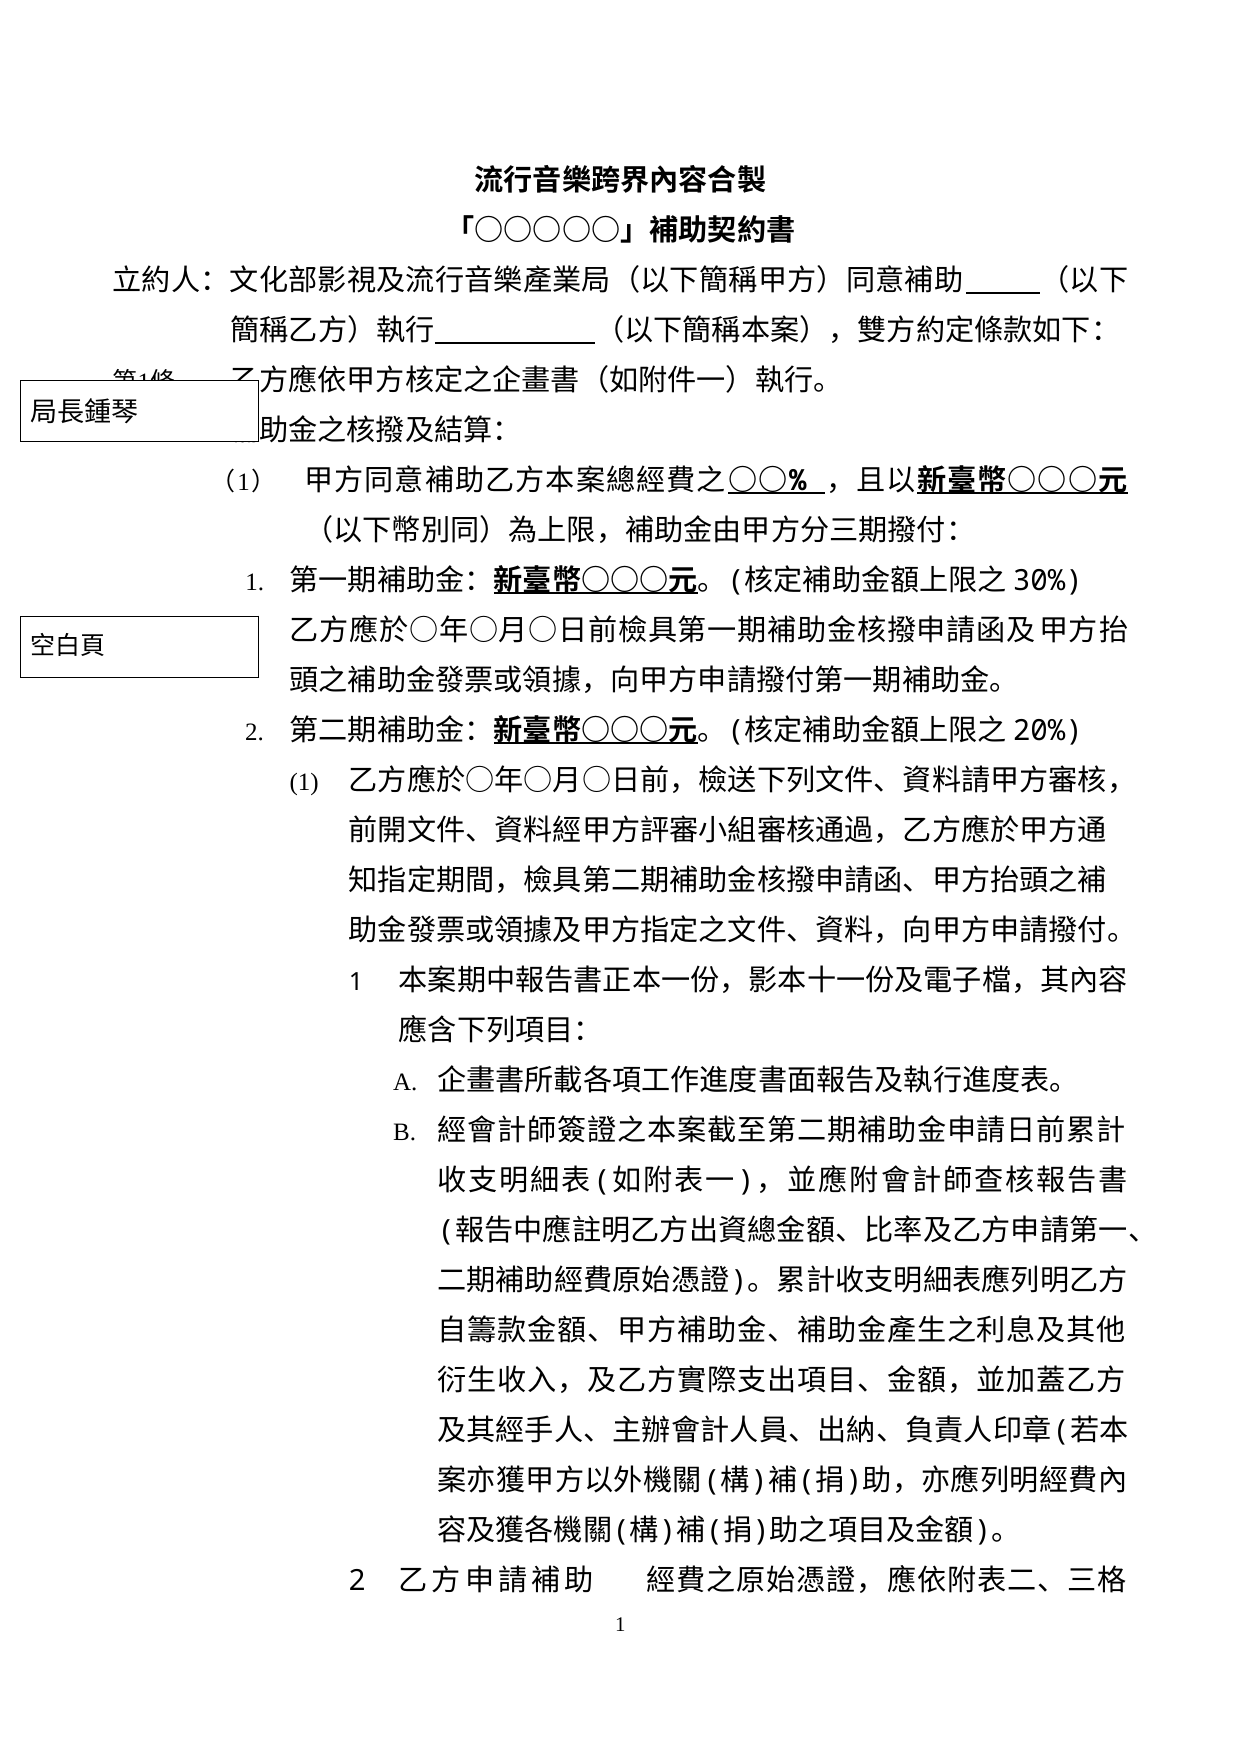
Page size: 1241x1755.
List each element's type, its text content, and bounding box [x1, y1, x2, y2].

list 甲方同意補助乙方本案總經費之○○% ，且以新臺幣○○○元（以下幣別同）為上限，補助金由甲方分三期撥付： [210, 450, 1128, 550]
list 乙方應依甲方核定之企畫書（如附件一）執行。 [112, 350, 1128, 400]
text 空白頁 [30, 626, 249, 662]
list 補助金之核撥及結算： [112, 400, 1128, 450]
list 經會計師簽證之本案截至第二期補助金申請日前累計收支明細表(如附表一)，並應附會計師查核報告書(報告中應註明乙方出資總金額、比率及乙方申請第一、二期補助經費原始憑證)。累計收支明細表應列明乙方自籌款金額、甲方補助金、補助金產生之利息及其他衍生收入，及乙方實際支出項目、金額，並加蓋乙方及其經手人、主辦會計人員、出納、負責人印章(若本案亦獲甲方以外機關(構)補(捐)助，亦應列明經費內容及獲各機關(構)補(捐)助之項目及金額)。 [393, 1100, 1128, 1550]
list 乙方申請補助經費之原始憑證，應依附表二、三格 [348, 1550, 1128, 1600]
text 「○○○○○」補助契約書 [0, 1, 110, 63]
list 企畫書所載各項工作進度書面報告及執行進度表。 [393, 1050, 1128, 1100]
text 乙方應於○年○月○日前檢具第一期補助金核撥申請函及甲方抬頭之補助金發票或領據，向甲方申請撥付第一期補助金。 [289, 600, 1128, 700]
text 流行音樂跨界內容合製 [93, 150, 1128, 200]
list 第二期補助金：新臺幣○○○元。(核定補助金額上限之20%) [245, 700, 1128, 750]
text 「○○○○○」補助契約書 [21, 617, 258, 677]
text 局長鍾琴 [30, 390, 249, 429]
list 乙方應於○年○月○日前，檢送下列文件、資料請甲方審核，前開文件、資料經甲方評審小組審核通過，乙方應於甲方通知指定期間，檢具第二期補助金核撥申請函、甲方抬頭之補助金發票或領據及甲方指定之文件、資料，向甲方申請撥付。 [289, 750, 1128, 950]
text 立約人：文化部影視及流行音樂產業局（以下簡稱甲方）同意補助 （以下簡稱乙方）執行 （以下簡稱本案），雙方約定條款如下： [112, 250, 1128, 350]
text 「○○○○○」補助契約書 [21, 381, 258, 441]
list 本案期中報告書正本一份，影本十一份及電子檔，其內容應含下列項目： [348, 950, 1128, 1050]
list 第一期補助金：新臺幣○○○元。(核定補助金額上限之30%) [245, 550, 1128, 600]
text 「○○○○○」補助契約書 [93, 200, 1128, 250]
